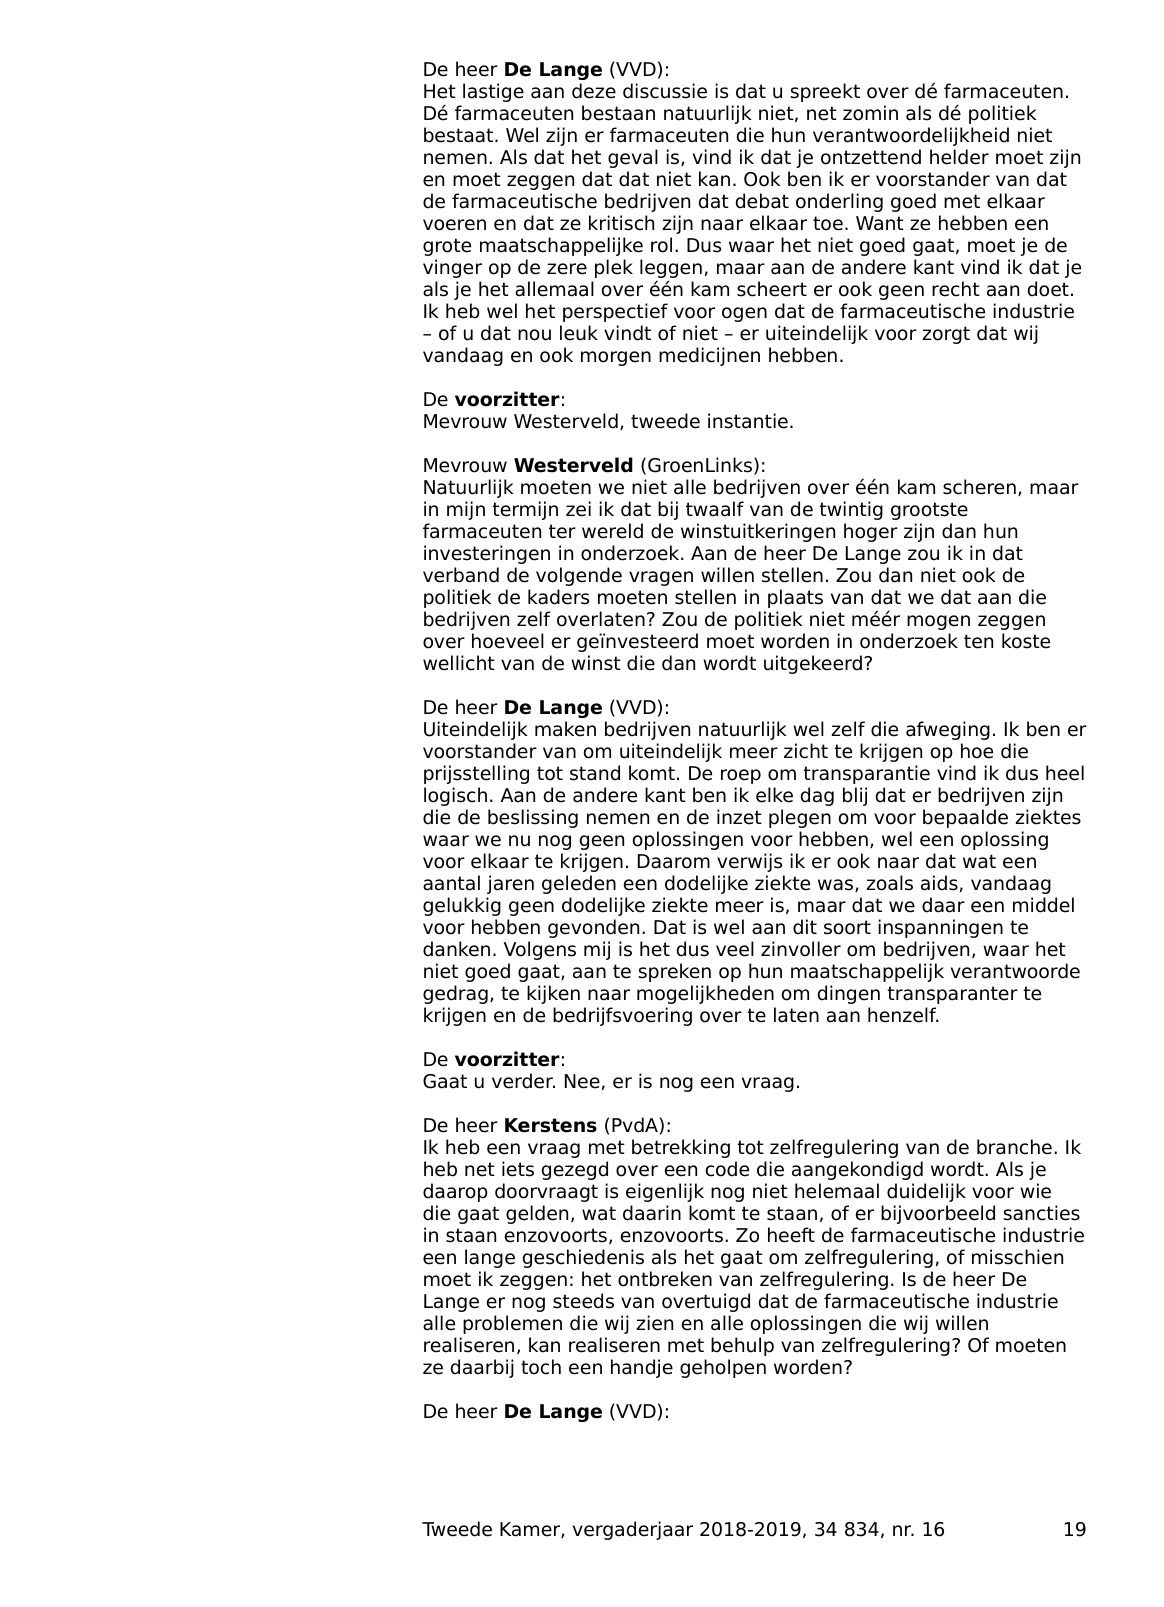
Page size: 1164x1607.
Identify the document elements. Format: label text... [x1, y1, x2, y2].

text Mevrouw Westerveld (GroenLinks): [422, 455, 1087, 477]
text Het lastige aan deze discussie is dat u spreekt over dé farmaceuten. Dé farmaceuten bestaan natuurlijk niet, net zomin als dé politiek bestaat. Wel zijn er farmaceuten die hun verantwoordelijkheid niet nemen. Als dat het geval is, vind ik dat je ontzettend helder moet zijn en moet zeggen dat dat niet kan. Ook ben ik er voorstander van dat de farmaceutische bedrijven dat debat onderling goed met elkaar voeren en dat ze kritisch zijn naar elkaar toe. Want ze hebben een grote maatschappelijke rol. Dus waar het niet goed gaat, moet je de vinger op de zere plek leggen, maar aan de andere kant vind ik dat je als je het allemaal over één kam scheert er ook geen recht aan doet. Ik heb wel het perspectief voor ogen dat de farmaceutische industrie – of u dat nou leuk vindt of niet – er uiteindelijk voor zorgt dat wij vandaag en ook morgen medicijnen hebben. [422, 81, 1087, 367]
text De heer Kerstens (PvdA): [422, 1115, 1087, 1137]
text Ik heb een vraag met betrekking tot zelfregulering van de branche. Ik heb net iets gezegd over een code die aangekondigd wordt. Als je daarop doorvraagt is eigenlijk nog niet helemaal duidelijk voor wie die gaat gelden, wat daarin komt te staan, of er bijvoorbeeld sancties in staan enzovoorts, enzovoorts. Zo heeft de farmaceutische industrie een lange geschiedenis als het gaat om zelfregulering, of misschien moet ik zeggen: het ontbreken van zelfregulering. Is de heer De Lange er nog steeds van overtuigd dat de farmaceutische industrie alle problemen die wij zien en alle oplossingen die wij willen realiseren, kan realiseren met behulp van zelfregulering? Of moeten ze daarbij toch een handje geholpen worden? [422, 1137, 1087, 1379]
text De heer De Lange (VVD): [422, 59, 1087, 81]
text De voorzitter: [422, 389, 1087, 411]
text De voorzitter: [422, 1049, 1087, 1071]
text De heer De Lange (VVD): [422, 1401, 1087, 1423]
text Gaat u verder. Nee, er is nog een vraag. [422, 1071, 1087, 1093]
text Mevrouw Westerveld, tweede instantie. [422, 411, 1087, 433]
text Natuurlijk moeten we niet alle bedrijven over één kam scheren, maar in mijn termijn zei ik dat bij twaalf van de twintig grootste farmaceuten ter wereld de winstuitkeringen hoger zijn dan hun investeringen in onderzoek. Aan de heer De Lange zou ik in dat verband de volgende vragen willen stellen. Zou dan niet ook de politiek de kaders moeten stellen in plaats van dat we dat aan die bedrijven zelf overlaten? Zou de politiek niet méér mogen zeggen over hoeveel er geïnvesteerd moet worden in onderzoek ten koste wellicht van de winst die dan wordt uitgekeerd? [422, 477, 1087, 675]
text Uiteindelijk maken bedrijven natuurlijk wel zelf die afweging. Ik ben er voorstander van om uiteindelijk meer zicht te krijgen op hoe die prijsstelling tot stand komt. De roep om transparantie vind ik dus heel logisch. Aan de andere kant ben ik elke dag blij dat er bedrijven zijn die de beslissing nemen en de inzet plegen om voor bepaalde ziektes waar we nu nog geen oplossingen voor hebben, wel een oplossing voor elkaar te krijgen. Daarom verwijs ik er ook naar dat wat een aantal jaren geleden een dodelijke ziekte was, zoals aids, vandaag gelukkig geen dodelijke ziekte meer is, maar dat we daar een middel voor hebben gevonden. Dat is wel aan dit soort inspanningen te danken. Volgens mij is het dus veel zinvoller om bedrijven, waar het niet goed gaat, aan te spreken op hun maatschappelijk verantwoorde gedrag, te kijken naar mogelijkheden om dingen transparanter te krijgen en de bedrijfsvoering over te laten aan henzelf. [422, 719, 1087, 1027]
text De heer De Lange (VVD): [422, 697, 1087, 719]
